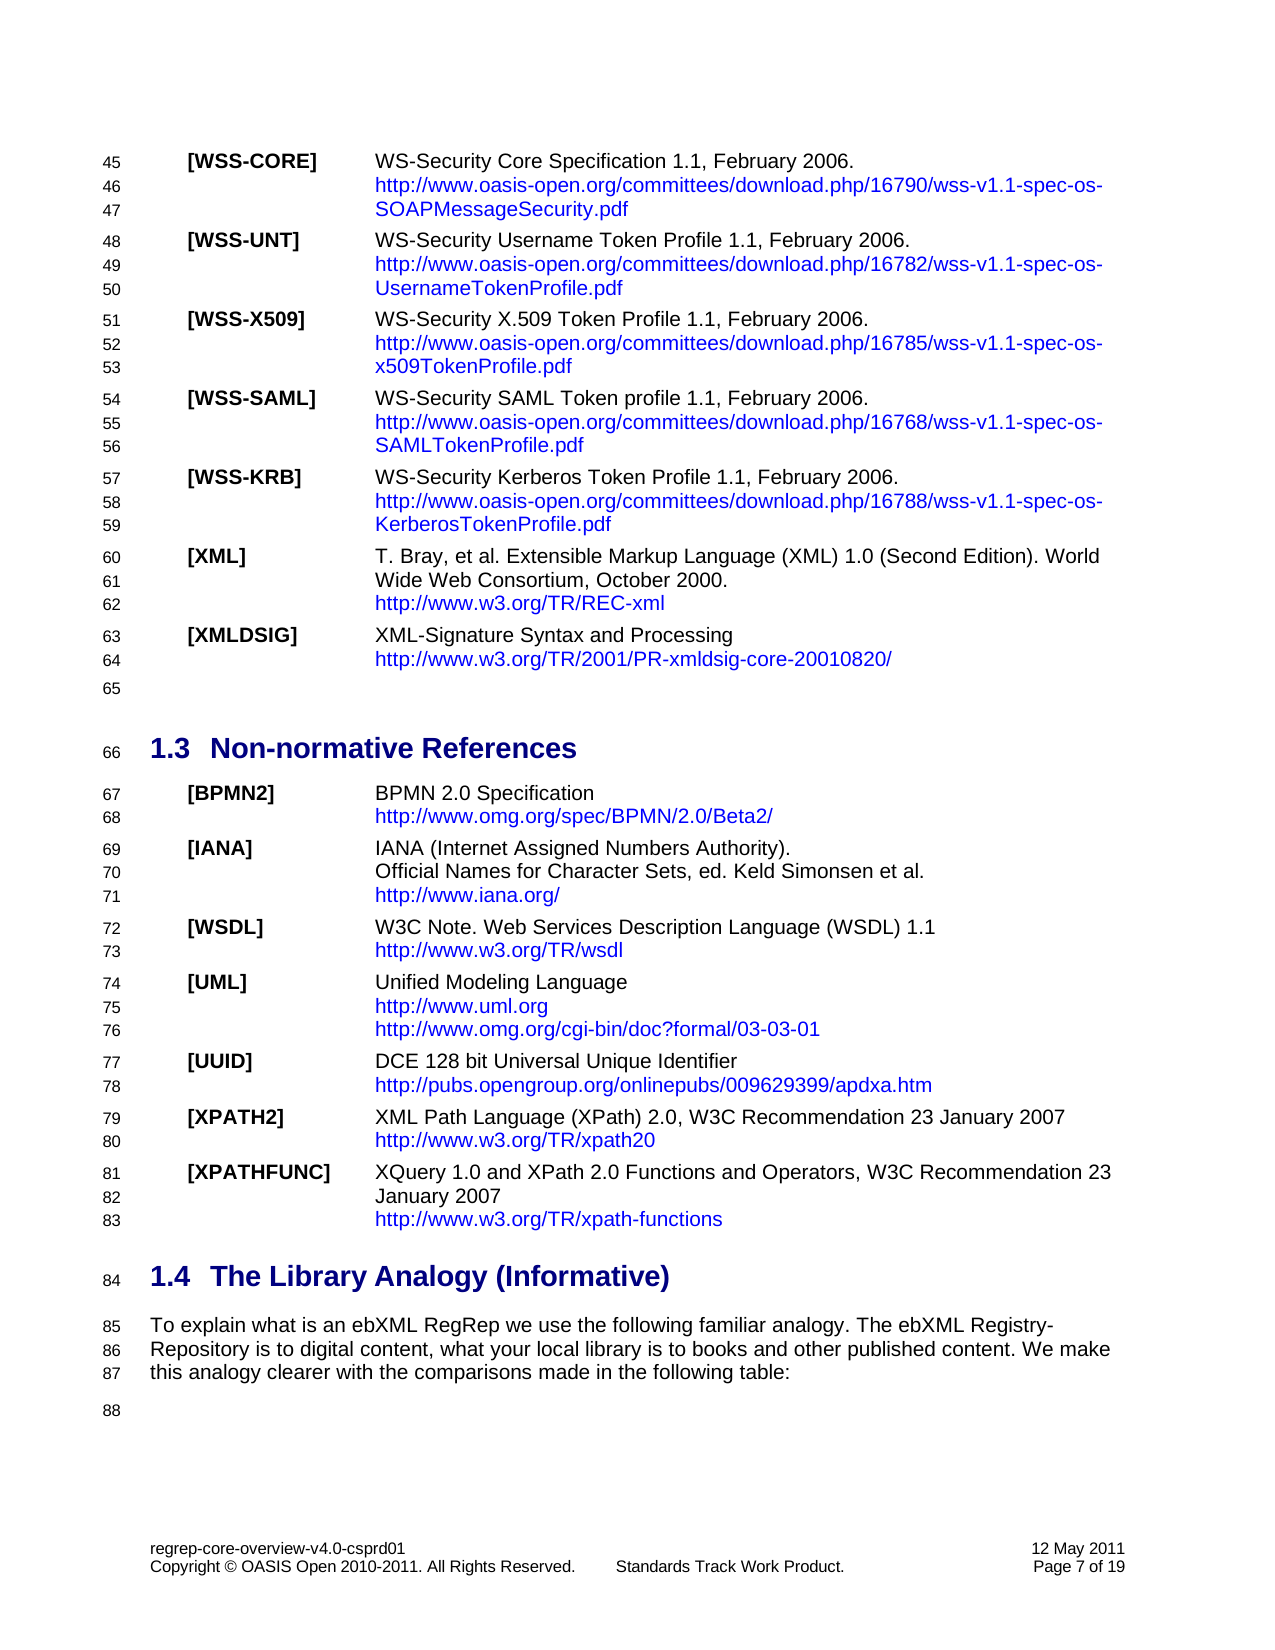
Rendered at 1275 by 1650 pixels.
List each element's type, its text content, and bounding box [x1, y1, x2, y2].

text [WSS-X509] WS-Security X.509 Token Profile 1.1, February 2006. http://www.oasis-open.org/committees/download.php/16785/wss-v1.1-spec-os-x509TokenProfile.pdf [187, 308, 1125, 378]
text [WSS-UNT] WS-Security Username Token Profile 1.1, February 2006. http://www.oasis-open.org/committees/download.php/16782/wss-v1.1-spec-os-UsernameTokenProfile.pdf [187, 229, 1125, 299]
text [IANA] IANA (Internet Assigned Numbers Authority). Official Names for Character Sets, ed. Keld Simonsen et al. http://www.iana.org/ [187, 836, 1125, 907]
subtitle The Library Analogy (Informative) [150, 1260, 1125, 1293]
text [WSS-KRB] WS-Security Kerberos Token Profile 1.1, February 2006. http://www.oasis-open.org/committees/download.php/16788/wss-v1.1-spec-os-KerberosTokenProfile.pdf [187, 466, 1125, 536]
text [XMLDSIG] XML-Signature Syntax and Processing http://www.w3.org/TR/2001/PR-xmldsig-core-20010820/ [187, 624, 1125, 671]
text [XPATHFUNC] XQuery 1.0 and XPath 2.0 Functions and Operators, W3C Recommendation 23 January 2007 http://www.w3.org/TR/xpath-functions [187, 1161, 1125, 1231]
text [UUID] DCE 128 bit Universal Unique Identifier http://pubs.opengroup.org/onlinepubs/009629399/apdxa.htm [187, 1050, 1125, 1097]
text [WSS-CORE] WS-Security Core Specification 1.1, February 2006. http://www.oasis-open.org/committees/download.php/16790/wss-v1.1-spec-os-SOAPMessageSecurity.pdf [187, 150, 1125, 221]
subtitle Non-normative References [150, 732, 1125, 764]
text [WSS-SAML] WS-Security SAML Token profile 1.1, February 2006. http://www.oasis-open.org/committees/download.php/16768/wss-v1.1-spec-os-SAMLTokenProfile.pdf [187, 387, 1125, 457]
text [UML] Unified Modeling Language http://www.uml.org http://www.omg.org/cgi-bin/doc?formal/03-03-01 [187, 971, 1125, 1041]
text [XML] T. Bray, et al. Extensible Markup Language (XML) 1.0 (Second Edition). World Wide Web Consortium, October 2000. http://www.w3.org/TR/REC-xml [187, 545, 1125, 615]
text [BPMN2] BPMN 2.0 Specification http://www.omg.org/spec/BPMN/2.0/Beta2/ [187, 781, 1125, 828]
text [XPATH2] XML Path Language (XPath) 2.0, W3C Recommendation 23 January 2007 http://www.w3.org/TR/xpath20 [187, 1105, 1125, 1152]
text [WSDL] W3C Note. Web Services Description Language (WSDL) 1.1 http://www.w3.org/TR/wsdl [187, 915, 1125, 962]
text To explain what is an ebXML RegRep we use the following familiar analogy. The ebXML Registry-Repository is to digital content, what your local library is to books and other published content. We make this analogy clearer with the comparisons made in the following table: [150, 1314, 1125, 1384]
